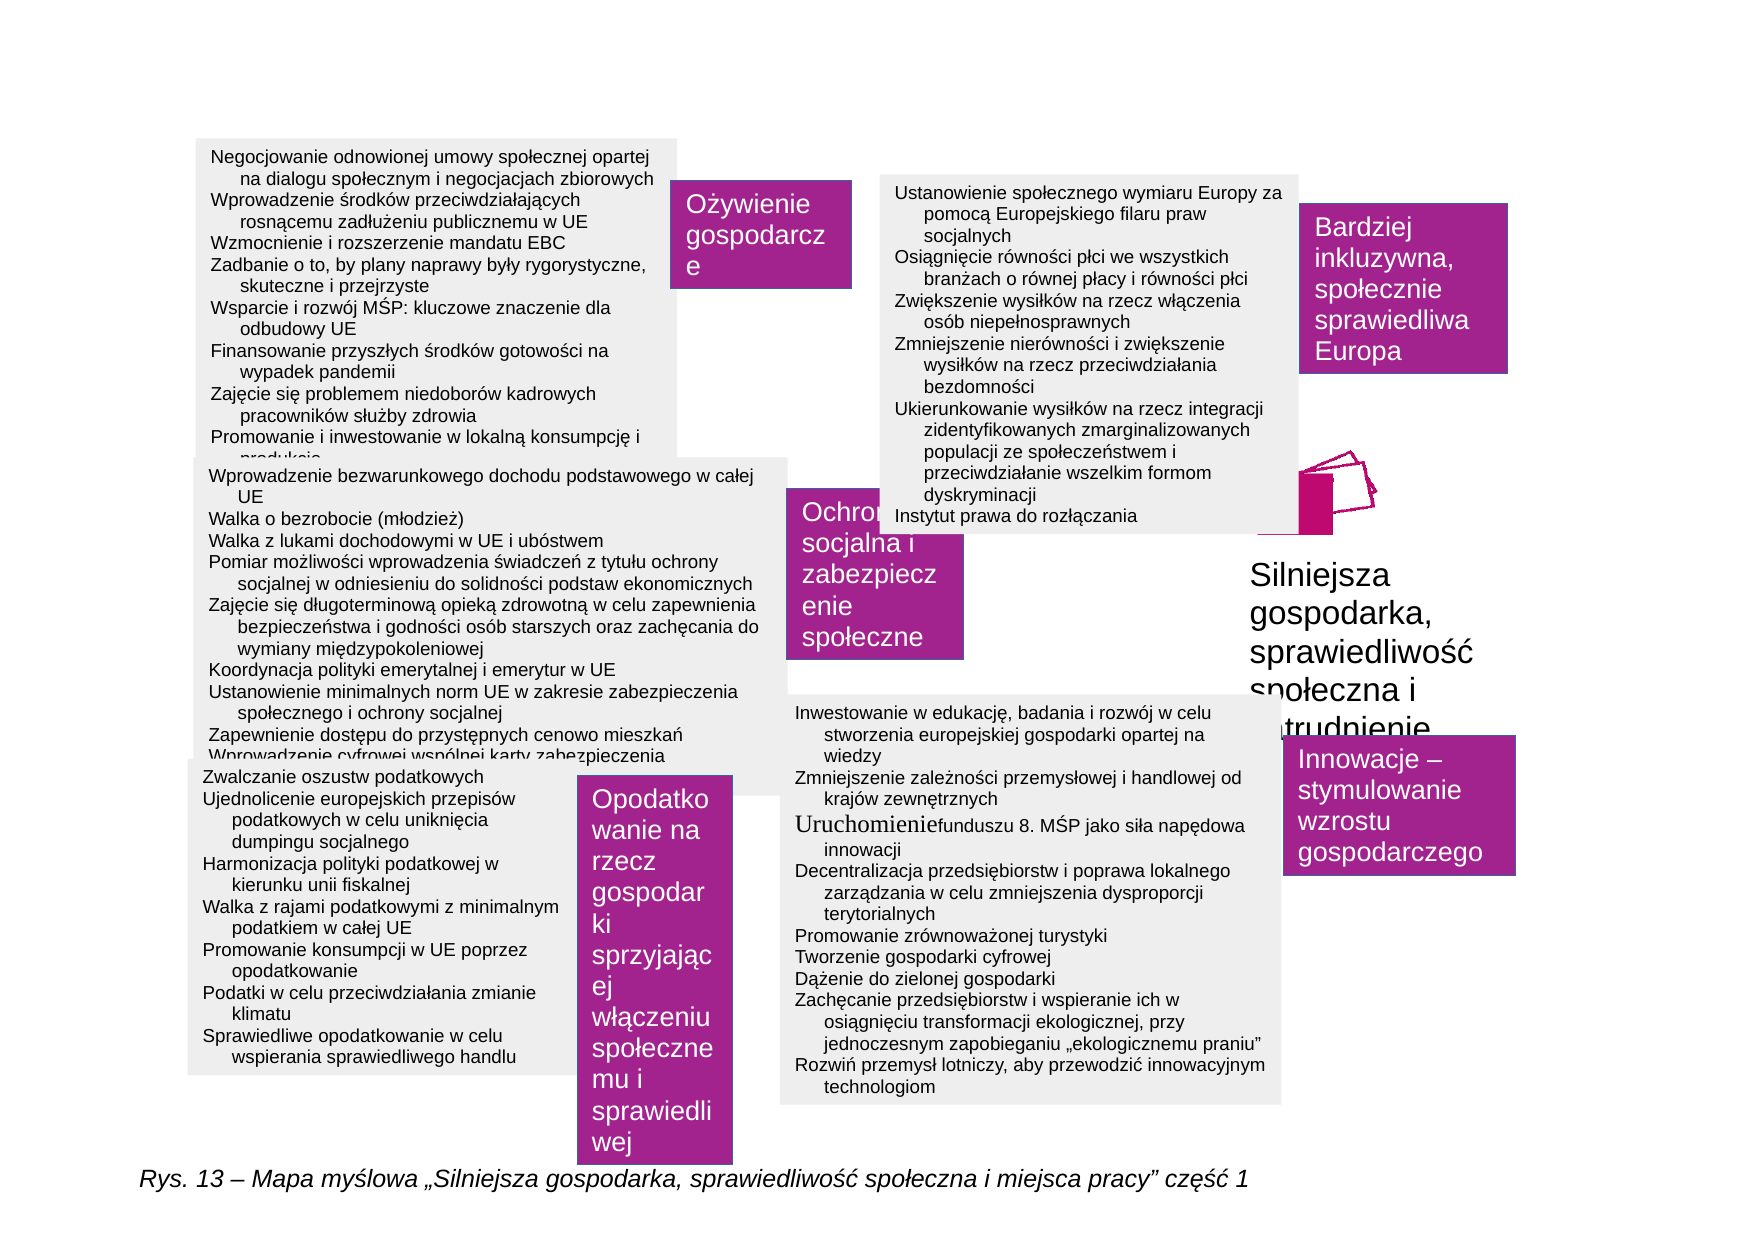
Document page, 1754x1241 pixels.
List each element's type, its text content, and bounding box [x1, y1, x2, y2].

picture [1251, 443, 1404, 542]
text Rys. 13 – Mapa myślowa „Silniejsza gospodarka, sprawiedliwość społeczna i miejsca pracy” część 1 [139, 179, 1516, 1193]
